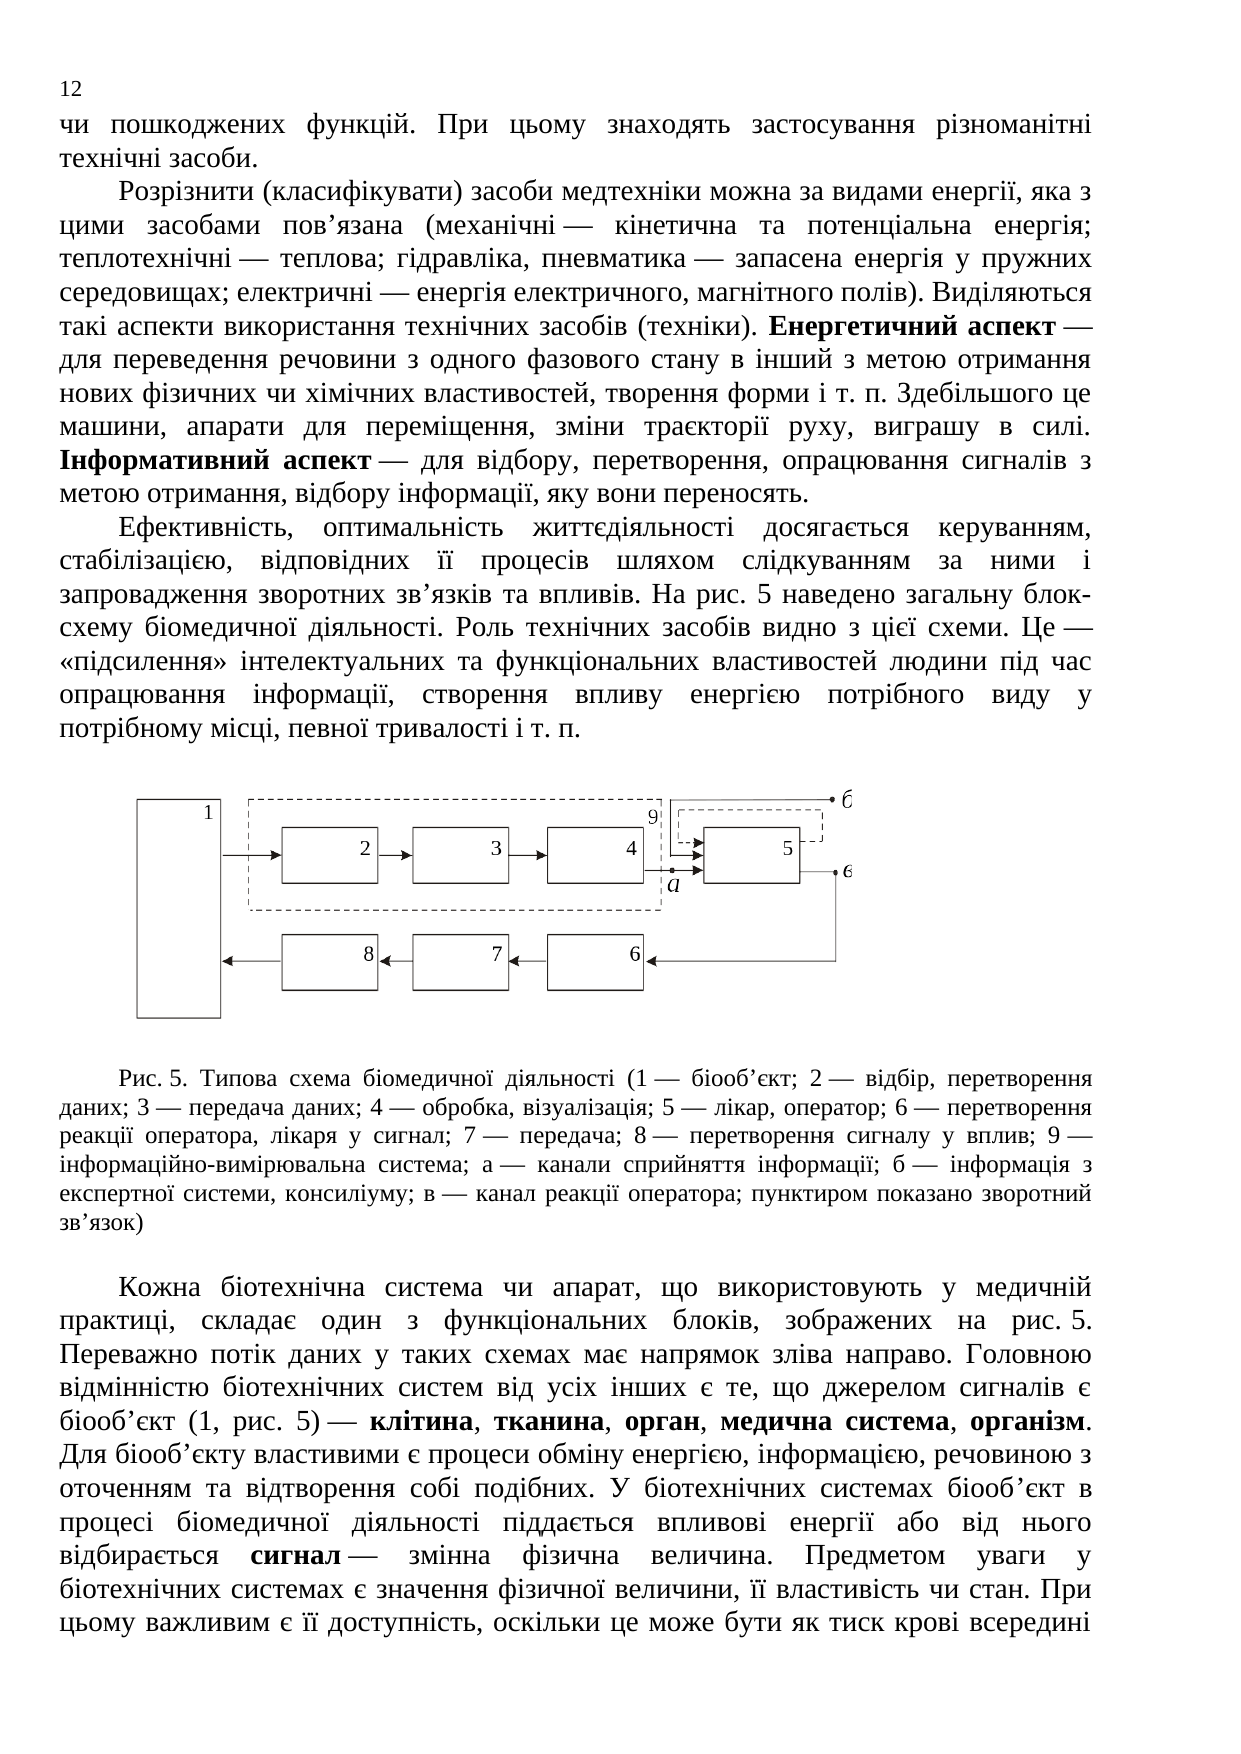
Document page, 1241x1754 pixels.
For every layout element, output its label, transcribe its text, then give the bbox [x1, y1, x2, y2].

text Ефективність, оптимальність життєдіяльності досягається керуванням, стабілізацією, відповідних її процесів шляхом слідкуванням за ними і запровадження зворотних зв’язків та впливів. На рис. 5 наведено загальну блок-схему біомедичної діяльності. Роль технічних засобів видно з цієї схеми. Це — «підсилення» інтелектуальних та функціональних властивостей людини під час опрацювання інформації, створення впливу енергією потрібного виду у потрібному місці, певної тривалості і т. п. [59, 509, 1092, 744]
text Рис. 5. Типова схема біомедичної діяльності (1 — біооб’єкт; 2 — відбір, перетворення даних; 3 — передача даних; 4 — обробка, візуалізація; 5 — лікар, оператор; 6 — перетворення реакції оператора, лікаря у сигнал; 7 — передача; 8 — перетворення сигналу у вплив; 9 — інформаційно-вимірювальна система; а — канали сприйняття інформації; б — інформація з експертної системи, консиліуму; в — канал реакції оператора; пунктиром показано зворотний зв’язок) [59, 1063, 1092, 1235]
text Кожна біотехнічна система чи апарат, що використовують у медичній практиці, складає один з функціональних блоків, зображених на рис. 5. Переважно потік даних у таких схемах має напрямок зліва направо. Головною відмінністю біотехнічних систем від усіх інших є те, що джерелом сигналів є біооб’єкт (1, рис. 5) — клітина, тканина, орган, медична система, організм. Для біооб’єкту властивими є процеси обміну енергією, інформацією, речовиною з оточенням та відтворення собі подібних. У біотехнічних системах біооб’єкт в процесі біомедичної діяльності піддається впливові енергії або від нього відбирається сигнал — змінна фізична величина. Предметом уваги у біотехнічних системах є значення фізичної величини, її властивість чи стан. При цьому важливим є її доступність, оскільки це може бути як тиск крові всередині [59, 1269, 1092, 1638]
text Розрізнити (класифікувати) засоби медтехніки можна за видами енергії, яка з цими засобами пов’язана (механічні — кінетична та потенціальна енергія; теплотехнічні — теплова; гідравліка, пневматика — запасена енергія у пружних середовищах; електричні — енергія електричного, магнітного полів). Виділяються такі аспекти використання технічних засобів (техніки). Енергетичний аспект — для переведення речовини з одного фазового стану в інший з метою отримання нових фізичних чи хімічних властивостей, творення форми і т. п. Здебільшого це машини, апарати для переміщення, зміни траєкторії руху, виграшу в силі. Інформативний аспект — для відбору, перетворення, опрацювання сигналів з метою отримання, відбору інформації, яку вони переносять. [59, 173, 1092, 509]
text чи пошкоджених функцій. При цьому знаходять застосування різноманітні технічні засоби. [59, 106, 1092, 173]
